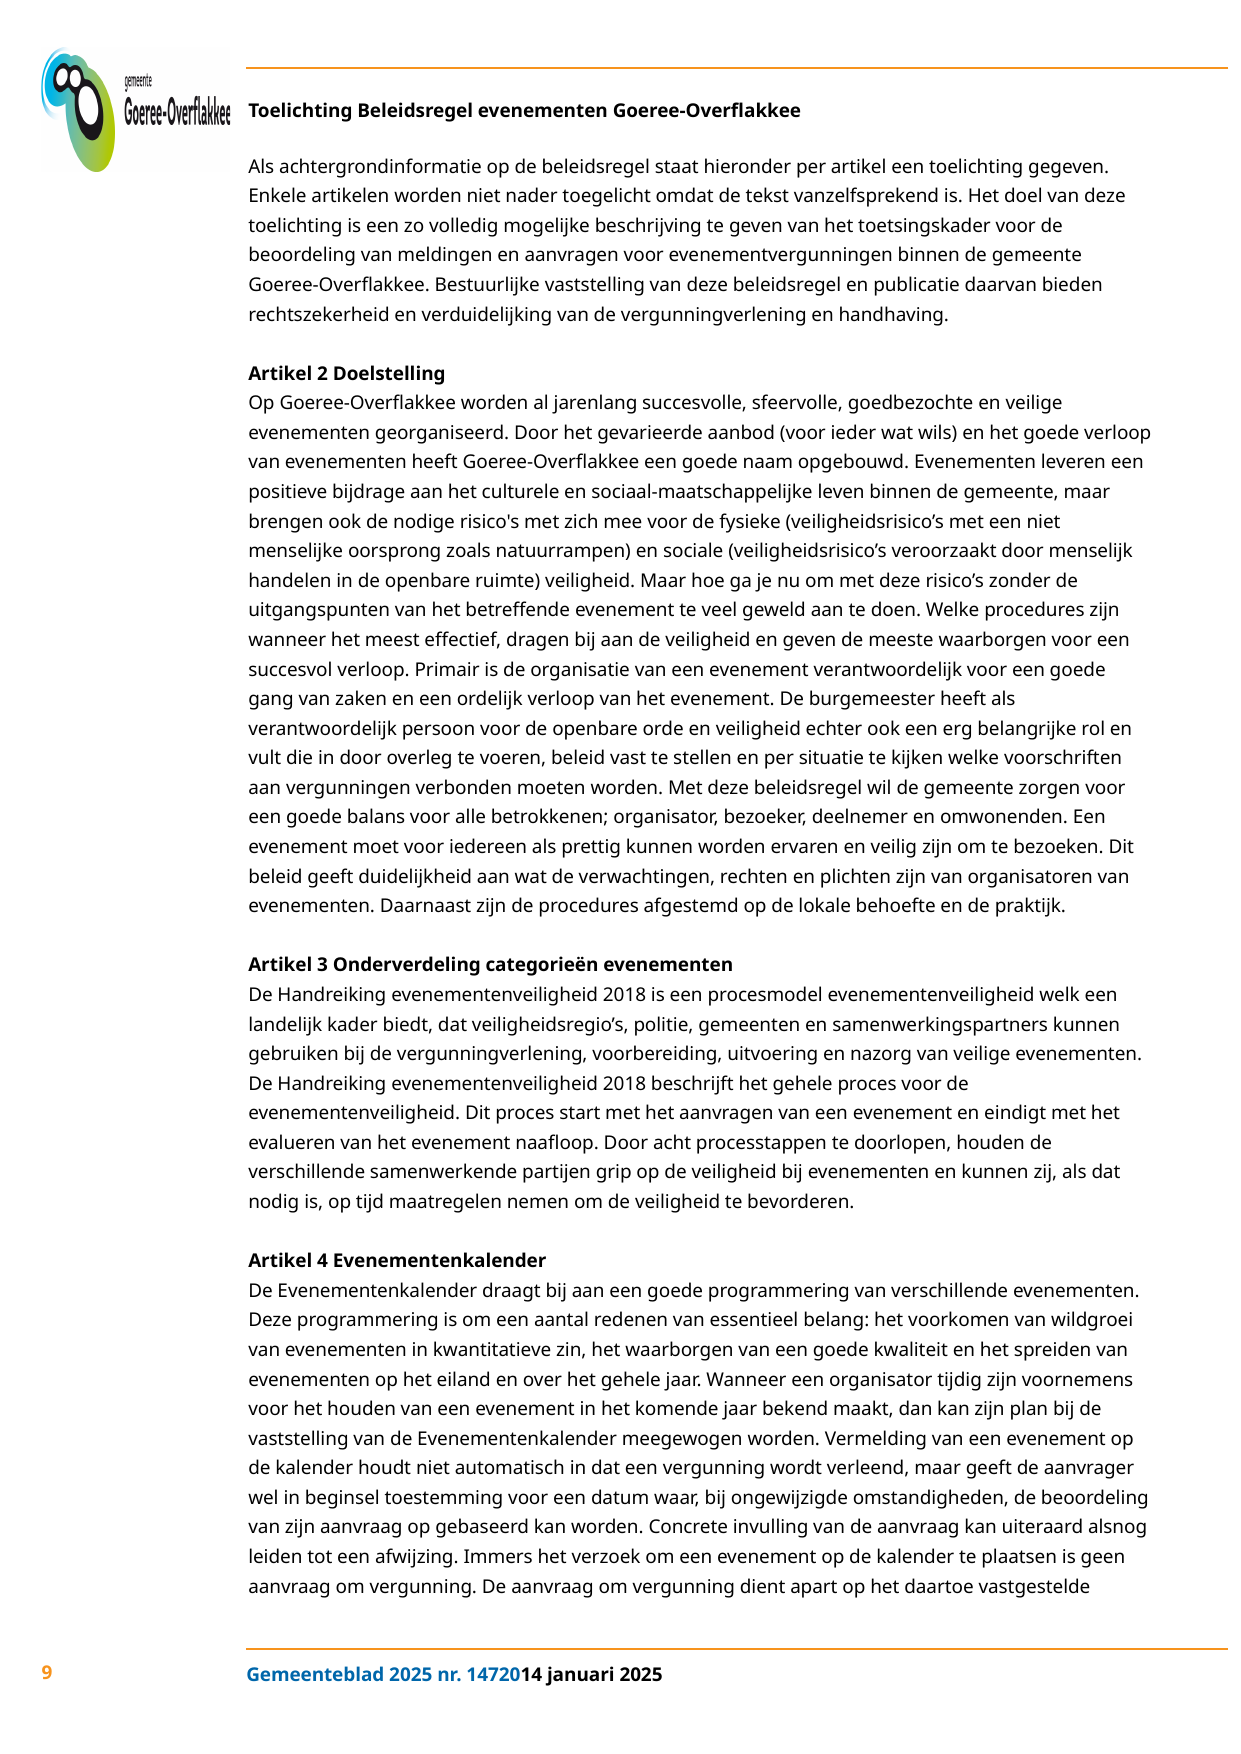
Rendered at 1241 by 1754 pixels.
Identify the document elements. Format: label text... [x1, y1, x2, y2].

text Artikel 2 Doelstelling [248, 360, 1152, 386]
text Op Goeree-Overflakkee worden al jarenlang succesvolle, sfeervolle, goedbezochte en veilige evenementen georganiseerd. Door het gevarieerde aanbod (voor ieder wat wils) en het goede verloop van evenementen heeft Goeree-Overflakkee een goede naam opgebouwd. Evenementen leveren een positieve bijdrage aan het culturele en sociaal-maatschappelijke leven binnen de gemeente, maar brengen ook de nodige risico's met zich mee voor de fysieke (veiligheidsrisico’s met een niet menselijke oorsprong zoals natuurrampen) en sociale (veiligheidsrisico’s veroorzaakt door menselijk handelen in de openbare ruimte) veiligheid. Maar hoe ga je nu om met deze risico’s zonder de uitgangspunten van het betreffende evenement te veel geweld aan te doen. Welke procedures zijn wanneer het meest effectief, dragen bij aan de veiligheid en geven de meeste waarborgen voor een succesvol verloop. Primair is de organisatie van een evenement verantwoordelijk voor een goede gang van zaken en een ordelijk verloop van het evenement. De burgemeester heeft als verantwoordelijk persoon voor de openbare orde en veiligheid echter ook een erg belangrijke rol en vult die in door overleg te voeren, beleid vast te stellen en per situatie te kijken welke voorschriften aan vergunningen verbonden moeten worden. Met deze beleidsregel wil de gemeente zorgen voor een goede balans voor alle betrokkenen; organisator, bezoeker, deelnemer en omwonenden. Een evenement moet voor iedereen als prettig kunnen worden ervaren en veilig zijn om te bezoeken. Dit beleid geeft duidelijkheid aan wat de verwachtingen, rechten en plichten zijn van organisatoren van evenementen. Daarnaast zijn de procedures afgestemd op de lokale behoefte en de praktijk. [248, 389, 1152, 918]
text Toelichting Beleidsregel evenementen Goeree-Overflakkee [248, 95, 1152, 123]
text Artikel 3 Onderverdeling categorieën evenementen [248, 952, 1152, 977]
text De Handreiking evenementenveiligheid 2018 is een procesmodel evenementenveiligheid welk een landelijk kader biedt, dat veiligheidsregio’s, politie, gemeenten en samenwerkingspartners kunnen gebruiken bij de vergunningverlening, voorbereiding, uitvoering en nazorg van veilige evenementen. De Handreiking evenementenveiligheid 2018 beschrijft het gehele proces voor de evenementenveiligheid. Dit proces start met het aanvragen van een evenement en eindigt met het evalueren van het evenement naafloop. Door acht processtappen te doorlopen, houden de verschillende samenwerkende partijen grip op de veiligheid bij evenementen en kunnen zij, als dat nodig is, op tijd maatregelen nemen om de veiligheid te bevorderen. [248, 981, 1152, 1214]
text Artikel 4 Evenementenkalender [248, 1247, 1152, 1273]
picture [41, 47, 231, 172]
text De Evenementenkalender draagt bij aan een goede programmering van verschillende evenementen. Deze programmering is om een aantal redenen van essentieel belang: het voorkomen van wildgroei van evenementen in kwantitatieve zin, het waarborgen van een goede kwaliteit en het spreiden van evenementen op het eiland en over het gehele jaar. Wanneer een organisator tijdig zijn voornemens voor het houden van een evenement in het komende jaar bekend maakt, dan kan zijn plan bij de vaststelling van de Evenementenkalender meegewogen worden. Vermelding van een evenement op de kalender houdt niet automatisch in dat een vergunning wordt verleend, maar geeft de aanvrager wel in beginsel toestemming voor een datum waar, bij ongewijzigde omstandigheden, de beoordeling van zijn aanvraag op gebaseerd kan worden. Concrete invulling van de aanvraag kan uiteraard alsnog leiden tot een afwijzing. Immers het verzoek om een evenement op de kalender te plaatsen is geen aanvraag om vergunning. De aanvraag om vergunning dient apart op het daartoe vastgestelde [248, 1277, 1152, 1599]
text Als achtergrondinformatie op de beleidsregel staat hieronder per artikel een toelichting gegeven. Enkele artikelen worden niet nader toegelicht omdat de tekst vanzelfsprekend is. Het doel van deze toelichting is een zo volledig mogelijke beschrijving te geven van het toetsingskader voor de beoordeling van meldingen en aanvragen voor evenementvergunningen binnen de gemeente Goeree-Overflakkee. Bestuurlijke vaststelling van deze beleidsregel en publicatie daarvan bieden rechtszekerheid en verduidelijking van de vergunningverlening en handhaving. [248, 153, 1152, 327]
